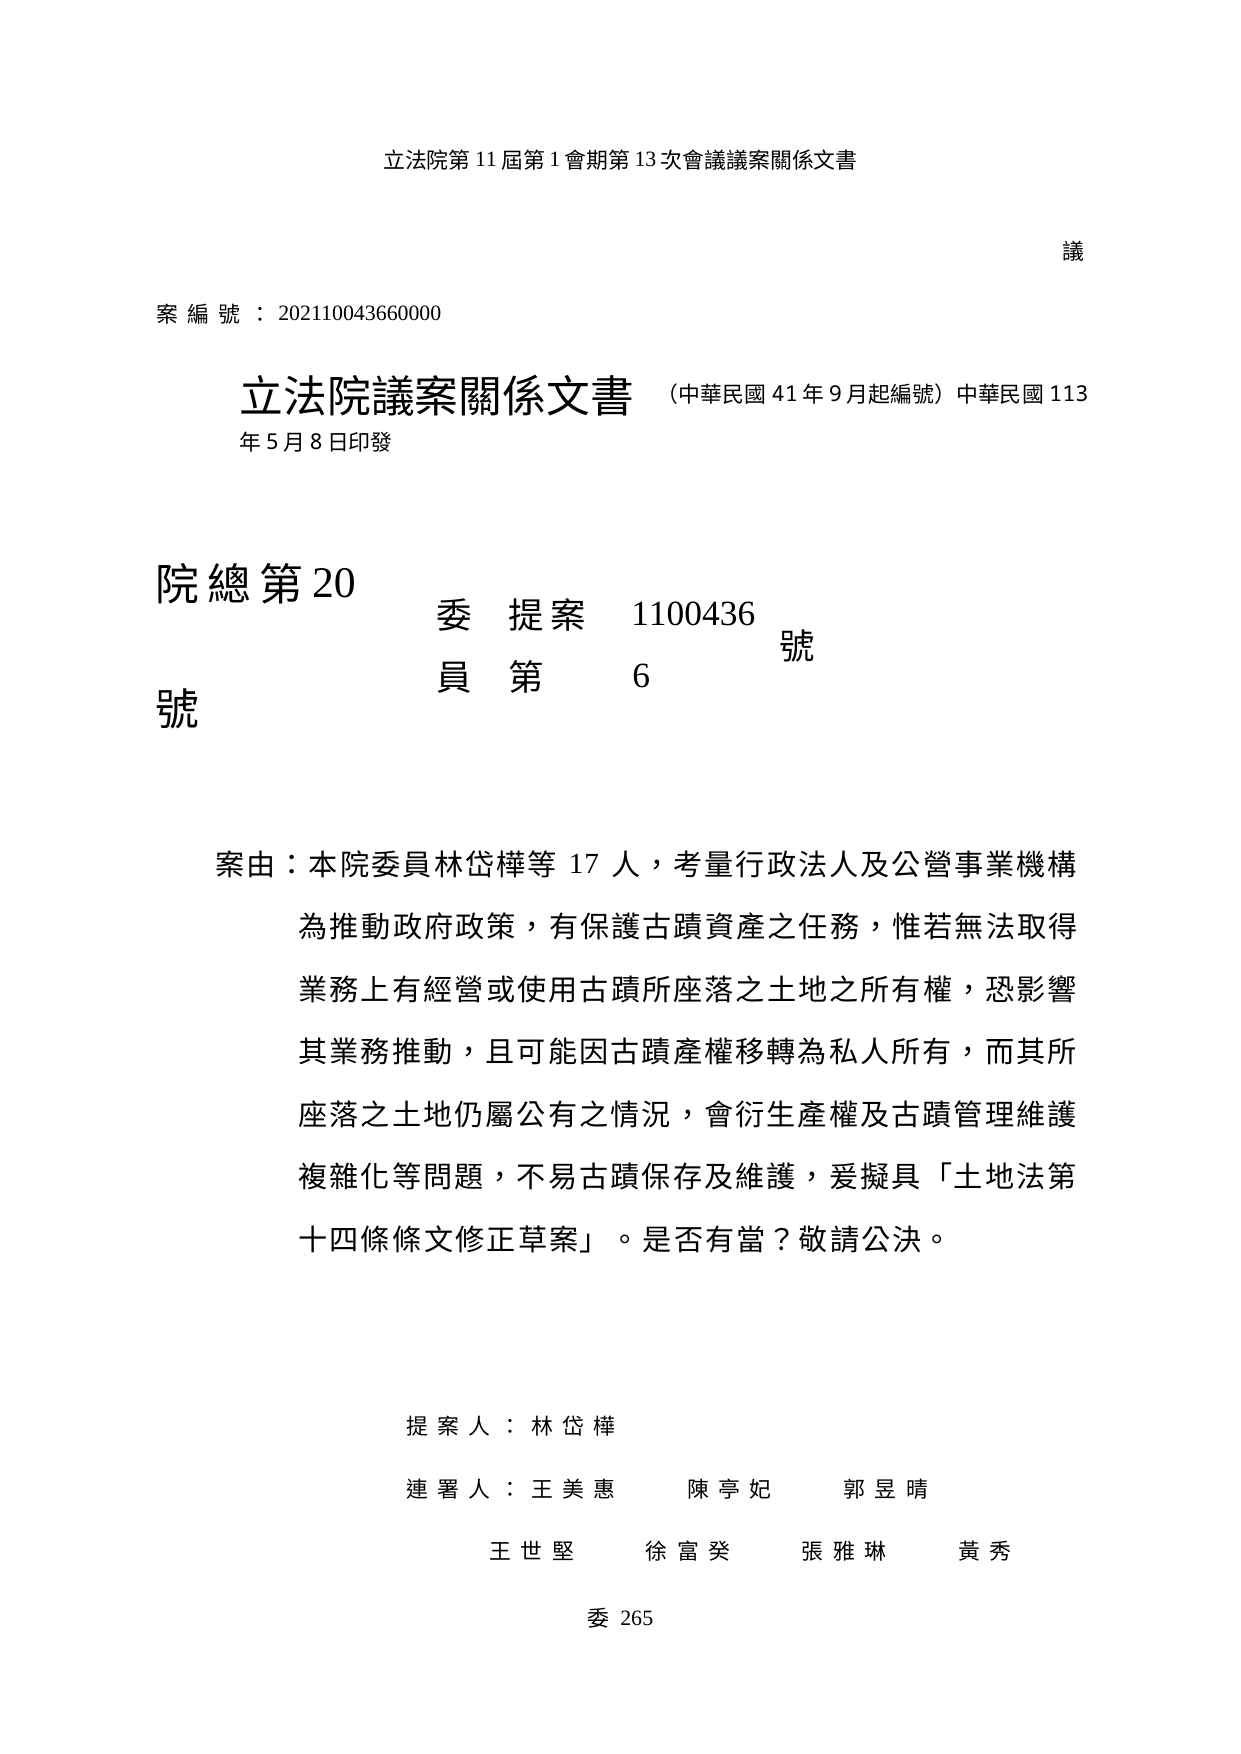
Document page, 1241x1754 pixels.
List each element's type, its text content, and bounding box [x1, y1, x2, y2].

text 連署人：王美惠 陳亭妃 郭昱晴 王世堅 徐富癸 張雅琳 黃秀 [393, 1456, 1023, 1581]
table_header 院總第20號 [151, 519, 388, 769]
table_header [809, 519, 813, 636]
text 議案編號：202110043660000 [151, 219, 1089, 344]
table_header 委員 [388, 519, 502, 769]
text 提案人：林岱樺 [393, 1394, 1023, 1456]
table_header [809, 660, 813, 769]
table_header 提案第 [503, 519, 608, 769]
table_header 11004366 [609, 519, 772, 769]
table_header [814, 519, 828, 769]
text 立法院議案關係文書 （中華民國41年9月起編號）中華民國113年5月8日印發 [239, 361, 1089, 456]
table_header [809, 638, 813, 659]
table_header 號 [772, 519, 809, 769]
text 案由：本院委員林岱樺等17人，考量行政法人及公營事業機構為推動政府政策，有保護古蹟資產之任務，惟若無法取得業務上有經營或使用古蹟所座落之土地之所有權，恐影響其業務推動，且可能因古蹟產權移轉為私人所有，而其所座落之土地仍屬公有之情況，會衍生產權及古蹟管理維護複雜化等問題，不易古蹟保存及維護，爰擬具「土地法第十四條條文修正草案」。是否有當？敬請公決。 [206, 831, 1089, 1269]
